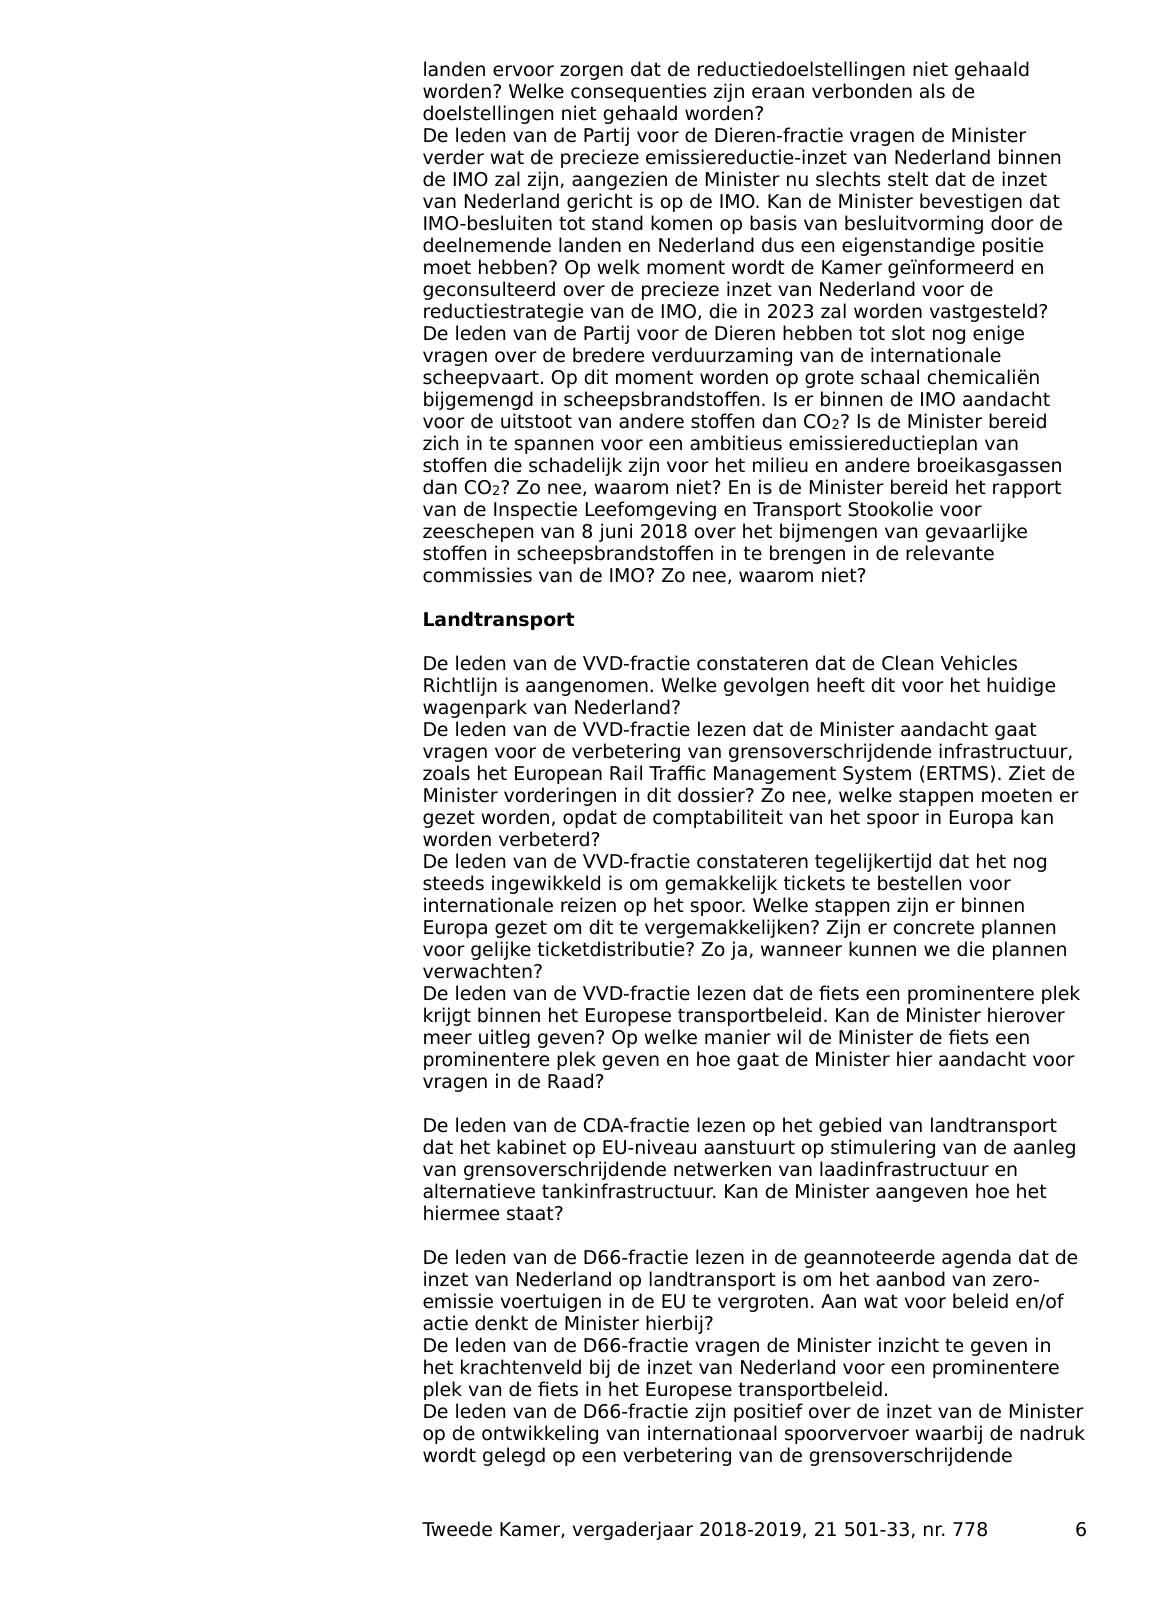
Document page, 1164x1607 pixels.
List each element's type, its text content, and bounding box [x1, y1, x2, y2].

subtitle Landtransport [422, 609, 1087, 631]
text De leden van de VVD-fractie constateren tegelijkertijd dat het nog steeds ingewikkeld is om gemakkelijk tickets te bestellen voor internationale reizen op het spoor. Welke stappen zijn er binnen Europa gezet om dit te vergemakkelijken? Zijn er concrete plannen voor gelijke ticketdistributie? Zo ja, wanneer kunnen we die plannen verwachten? [422, 851, 1087, 983]
text De leden van de Partij voor de Dieren-fractie vragen de Minister verder wat de precieze emissiereductie-inzet van Nederland binnen de IMO zal zijn, aangezien de Minister nu slechts stelt dat de inzet van Nederland gericht is op de IMO. Kan de Minister bevestigen dat IMO-besluiten tot stand komen op basis van besluitvorming door de deelnemende landen en Nederland dus een eigenstandige positie moet hebben? Op welk moment wordt de Kamer geïnformeerd en geconsulteerd over de precieze inzet van Nederland voor de reductiestrategie van de IMO, die in 2023 zal worden vastgesteld? [422, 125, 1087, 323]
text landen ervoor zorgen dat de reductiedoelstellingen niet gehaald worden? Welke consequenties zijn eraan verbonden als de doelstellingen niet gehaald worden? [422, 59, 1087, 125]
text De leden van de D66-fractie vragen de Minister inzicht te geven in het krachtenveld bij de inzet van Nederland voor een prominentere plek van de fiets in het Europese transportbeleid. [422, 1335, 1087, 1401]
text De leden van de CDA-fractie lezen op het gebied van landtransport dat het kabinet op EU-niveau aanstuurt op stimulering van de aanleg van grensoverschrijdende netwerken van laadinfrastructuur en alternatieve tankinfrastructuur. Kan de Minister aangeven hoe het hiermee staat? [422, 1115, 1087, 1224]
text De leden van de D66-fractie zijn positief over de inzet van de Minister op de ontwikkeling van internationaal spoorvervoer waarbij de nadruk wordt gelegd op een verbetering van de grensoverschrijdende [422, 1401, 1087, 1467]
text De leden van de VVD-fractie lezen dat de Minister aandacht gaat vragen voor de verbetering van grensoverschrijdende infrastructuur, zoals het European Rail Traffic Management System (ERTMS). Ziet de Minister vorderingen in dit dossier? Zo nee, welke stappen moeten er gezet worden, opdat de comptabiliteit van het spoor in Europa kan worden verbeterd? [422, 719, 1087, 851]
text De leden van de Partij voor de Dieren hebben tot slot nog enige vragen over de bredere verduurzaming van de internationale scheepvaart. Op dit moment worden op grote schaal chemicaliën bijgemengd in scheepsbrandstoffen. Is er binnen de IMO aandacht voor de uitstoot van andere stoffen dan CO2? Is de Minister bereid zich in te spannen voor een ambitieus emissiereductieplan van stoffen die schadelijk zijn voor het milieu en andere broeikasgassen dan CO2? Zo nee, waarom niet? En is de Minister bereid het rapport van de Inspectie Leefomgeving en Transport Stookolie voor zeeschepen van 8 juni 2018 over het bijmengen van gevaarlijke stoffen in scheepsbrandstoffen in te brengen in de relevante commissies van de IMO? Zo nee, waarom niet? [422, 323, 1087, 587]
text De leden van de VVD-fractie constateren dat de Clean Vehicles Richtlijn is aangenomen. Welke gevolgen heeft dit voor het huidige wagenpark van Nederland? [422, 653, 1087, 719]
text De leden van de VVD-fractie lezen dat de fiets een prominentere plek krijgt binnen het Europese transportbeleid. Kan de Minister hierover meer uitleg geven? Op welke manier wil de Minister de fiets een prominentere plek geven en hoe gaat de Minister hier aandacht voor vragen in de Raad? [422, 983, 1087, 1092]
text De leden van de D66-fractie lezen in de geannoteerde agenda dat de inzet van Nederland op landtransport is om het aanbod van zero-emissie voertuigen in de EU te vergroten. Aan wat voor beleid en/of actie denkt de Minister hierbij? [422, 1247, 1087, 1335]
